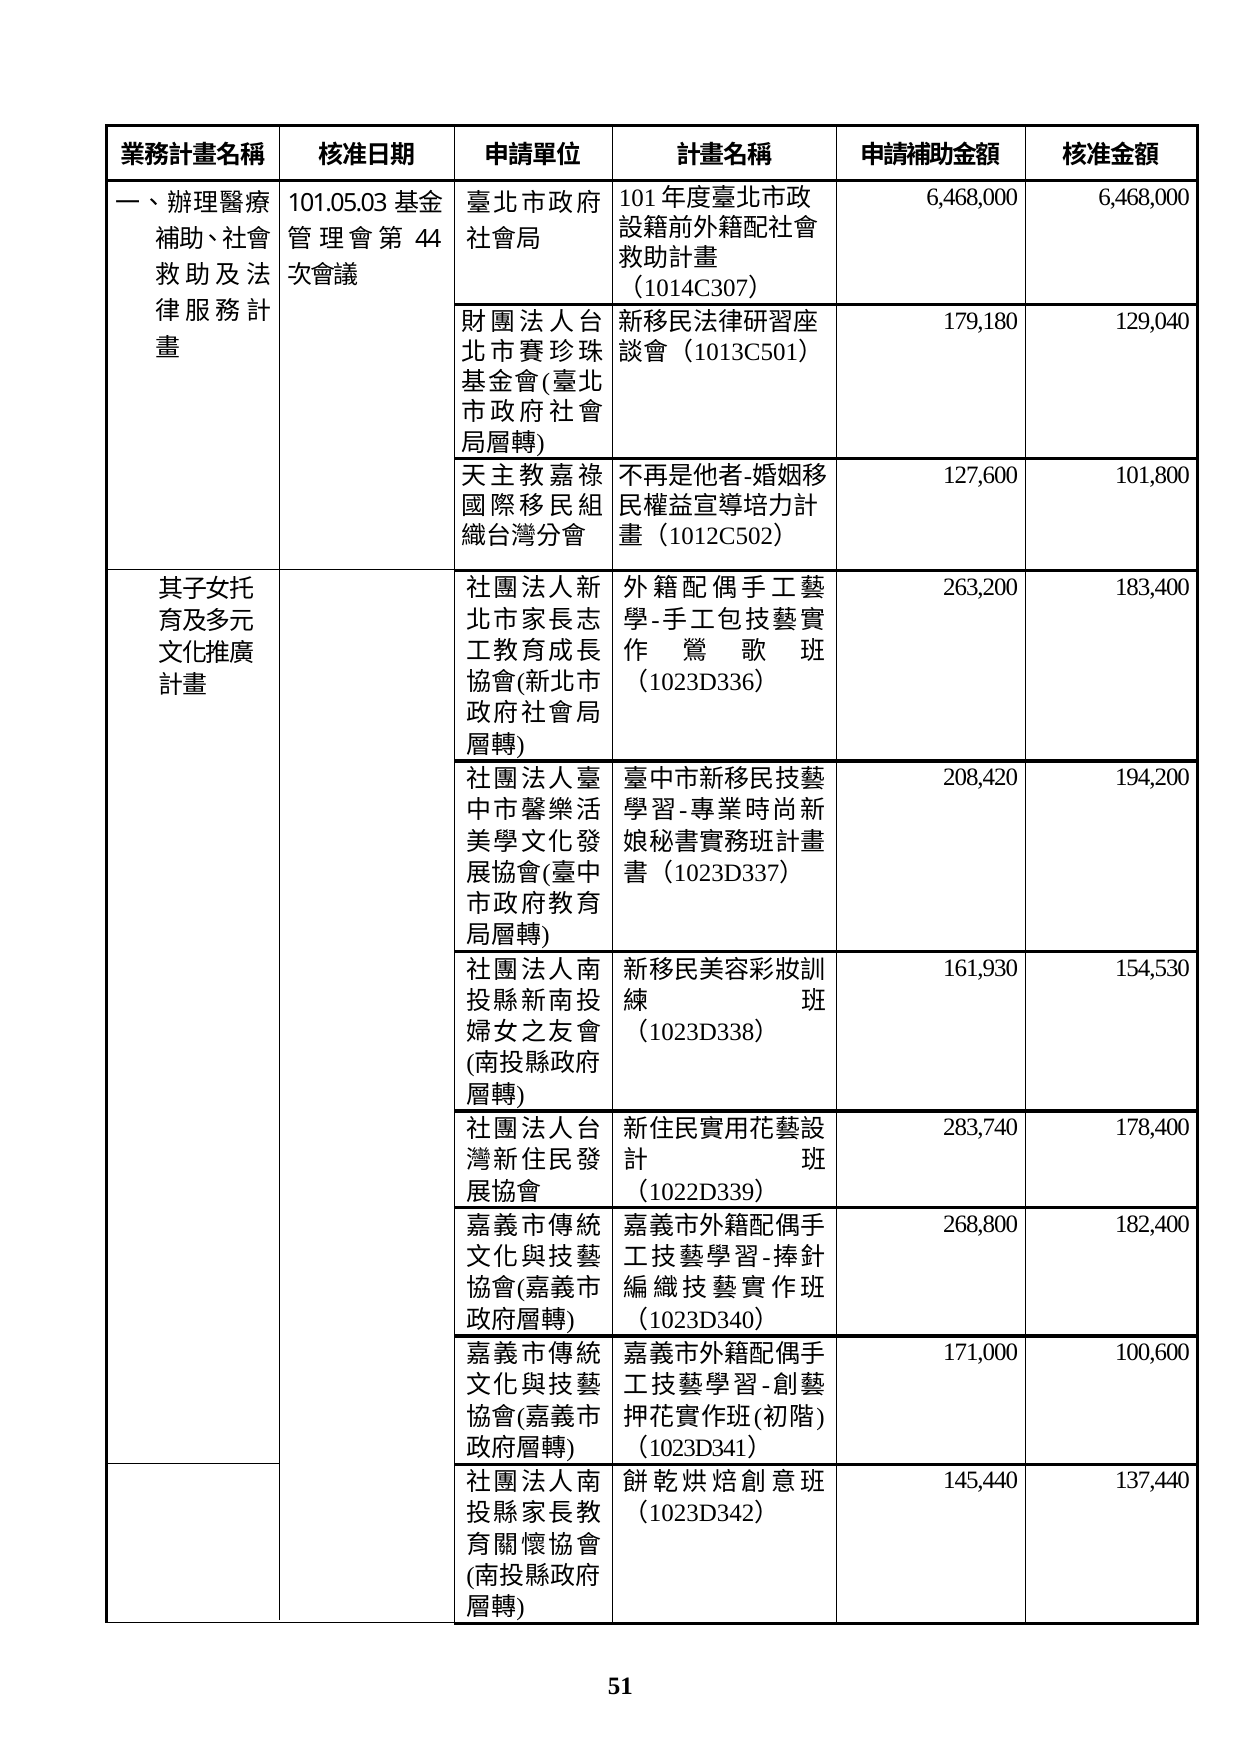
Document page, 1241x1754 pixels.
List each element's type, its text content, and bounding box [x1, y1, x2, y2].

table_header 申請單位 [455, 127, 612, 179]
table_cell 171,000 [837, 1338, 1025, 1462]
table_cell 新住民實用花藝設計班（1022D339） [613, 1113, 836, 1206]
table_cell 268,800 [837, 1209, 1025, 1334]
table_cell 101,800 [1026, 460, 1196, 569]
table_cell 100,600 [1026, 1338, 1196, 1462]
table_cell 其子女托育及多元文化推廣計畫 [108, 570, 279, 1463]
table_cell 145,440 [837, 1466, 1025, 1622]
table_cell 183,400 [1026, 572, 1196, 759]
table_cell 161,930 [837, 953, 1025, 1109]
table_header 核准日期 [280, 127, 454, 179]
table_cell [280, 570, 454, 1622]
table_header 計畫名稱 [613, 127, 836, 179]
table_cell 137,440 [1026, 1466, 1196, 1622]
table_cell 臺中市新移民技藝學習-專業時尚新娘秘書實務班計畫書（1023D337） [613, 763, 836, 950]
table_cell 179,180 [837, 306, 1025, 457]
table_cell 不再是他者-婚姻移民權益宣導培力計畫（1012C502） [613, 460, 836, 569]
table_cell 新移民美容彩妝訓練班（1023D338） [613, 953, 836, 1109]
table_cell 6,468,000 [1026, 182, 1196, 303]
table_cell 154,530 [1026, 953, 1196, 1109]
table_cell 外籍配偶手工藝學-手工包技藝實作鶯歌班（1023D336） [613, 572, 836, 759]
table_cell 嘉義市外籍配偶手工技藝學習-捧針編織技藝實作班（1023D340） [613, 1209, 836, 1334]
table_cell 社團法人台灣新住民發展協會 [455, 1113, 612, 1206]
table_header 業務計畫名稱 [108, 127, 279, 179]
table_cell 101.05.03基金管理會第44次會議 [280, 182, 454, 569]
table_cell 101年度臺北市政設籍前外籍配社會救助計畫（1014C307） [613, 182, 836, 303]
table_cell 129,040 [1026, 306, 1196, 457]
table_header 核准金額 [1026, 127, 1196, 179]
table_cell 社團法人臺中市馨樂活美學文化發展協會(臺中市政府教育局層轉) [455, 763, 612, 950]
table_cell 臺北市政府社會局 [455, 182, 612, 303]
table_cell [108, 1464, 280, 1622]
table_cell 社團法人新北市家長志工教育成長協會(新北市政府社會局層轉) [455, 572, 612, 759]
table_cell 餅乾烘焙創意班（1023D342） [613, 1466, 836, 1622]
table_cell 社團法人南投縣家長教育關懷協會(南投縣政府層轉) [455, 1466, 612, 1622]
table_header 申請補助金額 [837, 127, 1025, 179]
table_cell 嘉義市傳統文化與技藝協會(嘉義市政府層轉) [455, 1338, 612, 1462]
table_cell 新移民法律研習座談會（1013C501） [613, 306, 836, 457]
table_cell 6,468,000 [837, 182, 1025, 303]
table_cell 127,600 [837, 460, 1025, 569]
table_cell 194,200 [1026, 763, 1196, 950]
table_cell 社團法人南投縣新南投婦女之友會(南投縣政府層轉) [455, 953, 612, 1109]
table_cell 一、辦理醫療補助、社會救助及法律服務計畫 [108, 182, 279, 569]
table_cell 嘉義市外籍配偶手工技藝學習-創藝押花實作班(初階)（1023D341） [613, 1338, 836, 1462]
table_cell 283,740 [837, 1113, 1025, 1206]
table_cell 263,200 [837, 572, 1025, 759]
table_cell 嘉義市傳統文化與技藝協會(嘉義市政府層轉) [455, 1209, 612, 1334]
table_cell 天主教嘉祿國際移民組織台灣分會 [455, 460, 612, 569]
table_cell 178,400 [1026, 1113, 1196, 1206]
table_cell 182,400 [1026, 1209, 1196, 1334]
table_cell 208,420 [837, 763, 1025, 950]
table_cell 財團法人台北市賽珍珠基金會(臺北市政府社會局層轉) [455, 306, 612, 457]
